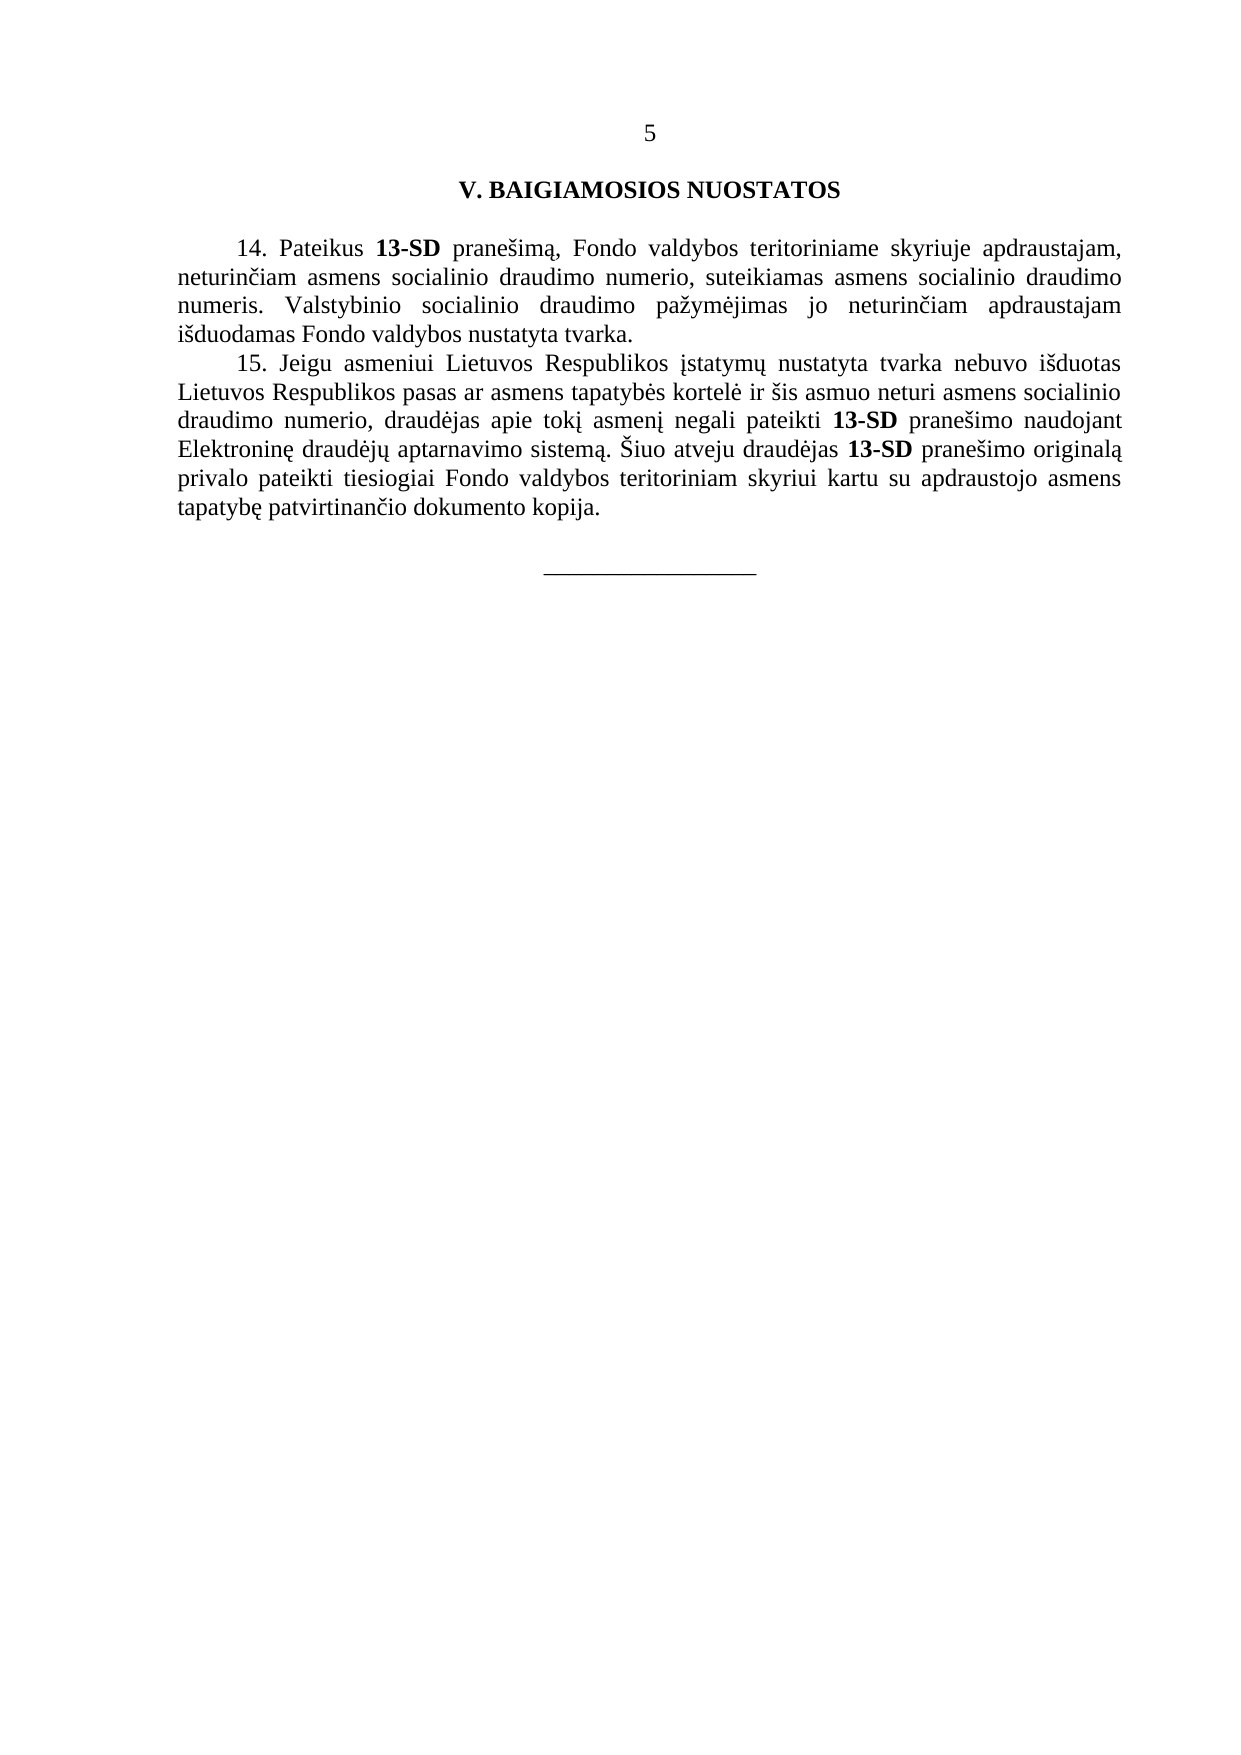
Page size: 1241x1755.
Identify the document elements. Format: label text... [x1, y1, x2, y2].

text _________________ [177, 549, 1122, 578]
text 14. Pateikus 13-SD pranešimą, Fondo valdybos teritoriniame skyriuje apdraustajam, neturinčiam asmens socialinio draudimo numerio, suteikiamas asmens socialinio draudimo numeris. Valstybinio socialinio draudimo pažymėjimas jo neturinčiam apdraustajam išduodamas Fondo valdybos nustatyta tvarka. [177, 233, 1122, 348]
text V. BAIGIAMOSIOS NUOSTATOS [177, 176, 1122, 204]
text 15. Jeigu asmeniui Lietuvos Respublikos įstatymų nustatyta tvarka nebuvo išduotas Lietuvos Respublikos pasas ar asmens tapatybės kortelė ir šis asmuo neturi asmens socialinio draudimo numerio, draudėjas apie tokį asmenį negali pateikti 13-SD pranešimo naudojant Elektroninę draudėjų aptarnavimo sistemą. Šiuo atveju draudėjas 13-SD pranešimo originalą privalo pateikti tiesiogiai Fondo valdybos teritoriniam skyriui kartu su apdraustojo asmens tapatybę patvirtinančio dokumento kopija. [177, 348, 1122, 521]
